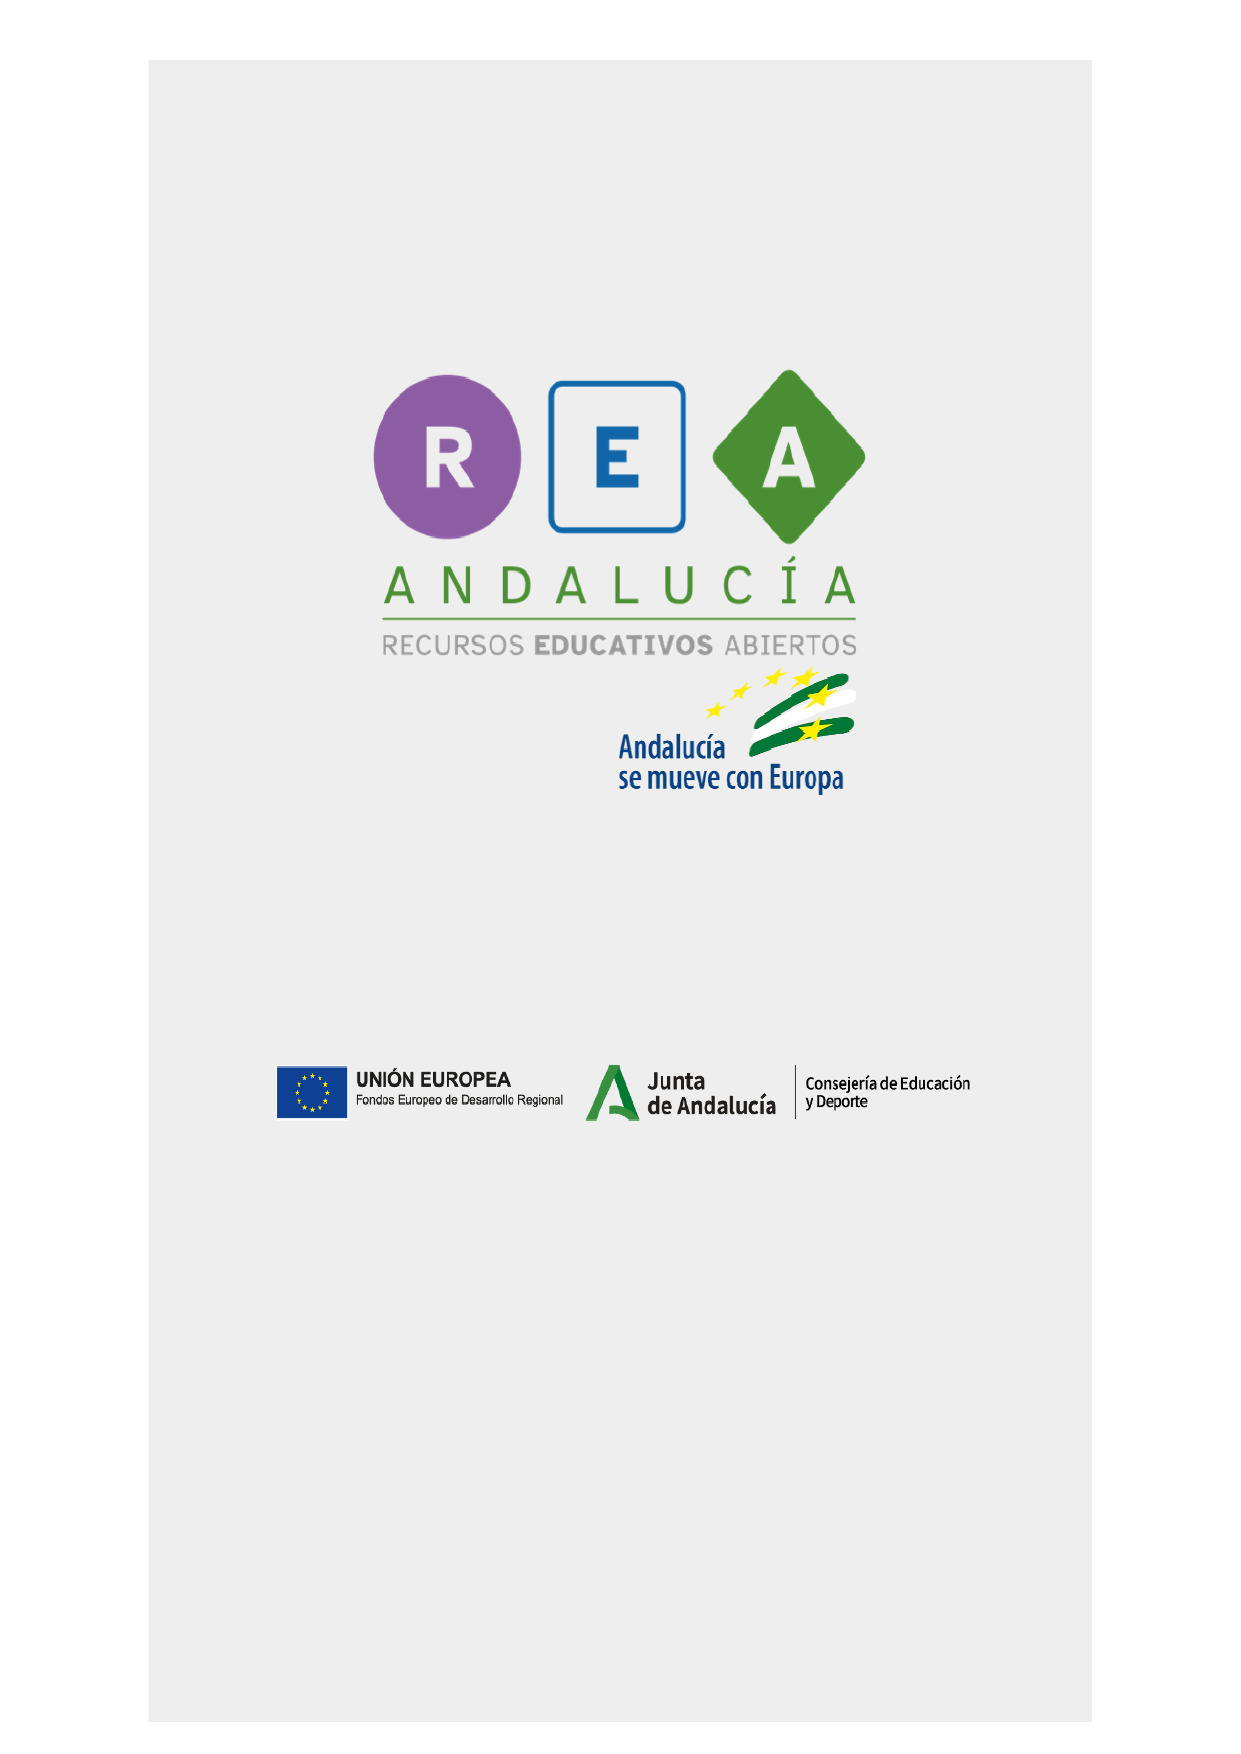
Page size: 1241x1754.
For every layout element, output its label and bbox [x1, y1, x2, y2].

picture [148, 60, 1092, 1722]
